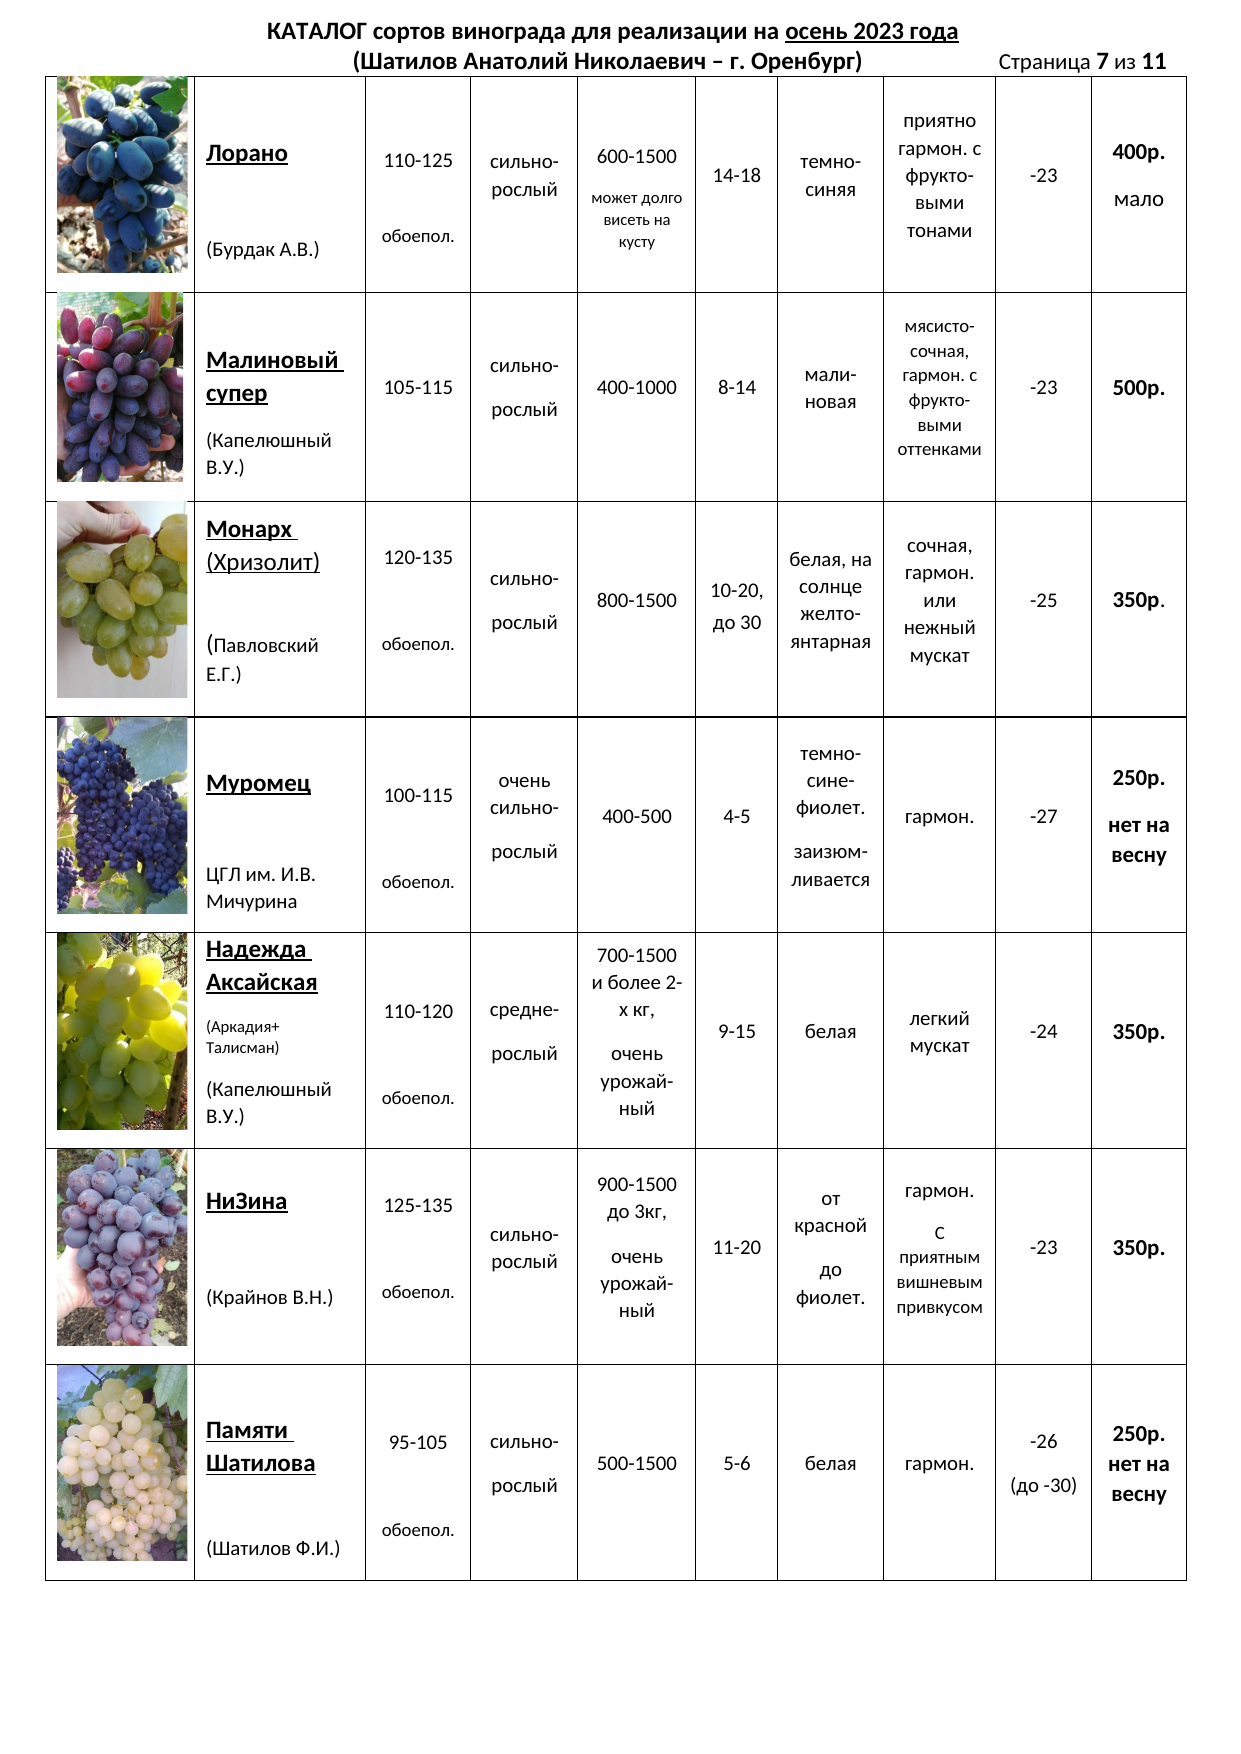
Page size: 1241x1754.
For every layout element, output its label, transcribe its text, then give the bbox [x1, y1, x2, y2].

table_cell 95-105 обоепол. [366, 1365, 470, 1580]
table_cell 125-135 обоепол. [366, 1149, 470, 1364]
table_cell 250р. нет на весну [1092, 718, 1186, 932]
table_cell -23 [996, 77, 1091, 292]
table_cell сильно- рослый [471, 1365, 577, 1580]
picture [57, 292, 184, 482]
table_cell [46, 77, 194, 292]
picture [57, 933, 188, 1130]
table_cell 4-5 [696, 718, 777, 932]
table_cell 400-1000 [578, 293, 695, 501]
table_cell 500-1500 [578, 1365, 695, 1580]
table_cell -23 [996, 293, 1091, 501]
table_cell 350р. [1092, 933, 1186, 1148]
table_cell гармон. [884, 718, 995, 932]
table_cell -24 [996, 933, 1091, 1148]
table_cell [46, 933, 194, 1148]
picture [57, 1365, 188, 1561]
table_cell -26 (до -30) [996, 1365, 1091, 1580]
table_cell 350р. [1092, 502, 1186, 716]
table_cell мали-новая [778, 293, 883, 501]
table_cell [46, 718, 194, 932]
table_cell 11-20 [696, 1149, 777, 1364]
table_cell белая, на солнце желто-янтарная [778, 502, 883, 716]
table_cell 14-18 [696, 77, 777, 292]
table_cell -25 [996, 502, 1091, 716]
table_cell [46, 1365, 194, 1580]
table_cell 500р. [1092, 293, 1186, 501]
table_cell Надежда Аксайская (Аркадия+ Талисман) (Капелюшный В.У.) [195, 933, 365, 1148]
table_cell темно- синяя [778, 77, 883, 292]
table_cell -27 [996, 718, 1091, 932]
table_cell Муромец ЦГЛ им. И.В. Мичурина [195, 718, 365, 932]
table_cell 10-20, до 30 [696, 502, 777, 716]
table_cell 350р. [1092, 1149, 1186, 1364]
table_cell 100-115 обоепол. [366, 718, 470, 932]
table_cell сильно-рослый [471, 77, 577, 292]
table_cell 700-1500 и более 2-х кг, очень урожай-ный [578, 933, 695, 1148]
table_cell 110-125 обоепол. [366, 77, 470, 292]
table_cell [46, 1149, 194, 1364]
table_cell мясисто-сочная, гармон. с фрукто-выми оттенками [884, 293, 995, 501]
table_cell средне- рослый [471, 933, 577, 1148]
table_cell белая [778, 933, 883, 1148]
table_cell белая [778, 1365, 883, 1580]
table_cell приятно гармон. с фрукто-выми тонами [884, 77, 995, 292]
table_cell 800-1500 [578, 502, 695, 716]
picture [57, 1149, 188, 1346]
table_cell 8-14 [696, 293, 777, 501]
table_cell [46, 293, 194, 501]
picture [57, 717, 188, 914]
table_cell -23 [996, 1149, 1091, 1364]
table_cell 600-1500 может долго висеть на кусту [578, 77, 695, 292]
table_cell Монарх (Хризолит) (Павловский Е.Г.) [195, 502, 365, 716]
picture [57, 76, 188, 273]
table_cell от красной до фиолет. [778, 1149, 883, 1364]
table_cell легкий мускат [884, 933, 995, 1148]
table_cell очень сильно- рослый [471, 718, 577, 932]
table_cell Памяти Шатилова (Шатилов Ф.И.) [195, 1365, 365, 1580]
table_cell сильно- рослый [471, 502, 577, 716]
table_cell [46, 502, 194, 716]
table_cell сильно- рослый [471, 293, 577, 501]
table_cell гармон. [884, 1365, 995, 1580]
table_cell 105-115 [366, 293, 470, 501]
table_cell 110-120 обоепол. [366, 933, 470, 1148]
table_cell темно-сине-фиолет. заизюм-ливается [778, 718, 883, 932]
picture [57, 501, 188, 698]
table_cell Лорано (Бурдак А.В.) [195, 77, 365, 292]
table_cell гармон. С приятным вишневым привкусом [884, 1149, 995, 1364]
table_cell 400-500 [578, 718, 695, 932]
table_cell сильно-рослый [471, 1149, 577, 1364]
table_cell Малиновый супер (Капелюшный В.У.) [195, 293, 365, 501]
table_cell 900-1500 до 3кг, очень урожай-ный [578, 1149, 695, 1364]
table_cell НиЗина (Крайнов В.Н.) [195, 1149, 365, 1364]
table_cell 9-15 [696, 933, 777, 1148]
table_cell 5-6 [696, 1365, 777, 1580]
table_cell сочная, гармон. или нежный мускат [884, 502, 995, 716]
table_cell 120-135 обоепол. [366, 502, 470, 716]
table_cell 400р. мало [1092, 77, 1186, 292]
table_cell 250р. нет на весну [1092, 1365, 1186, 1580]
